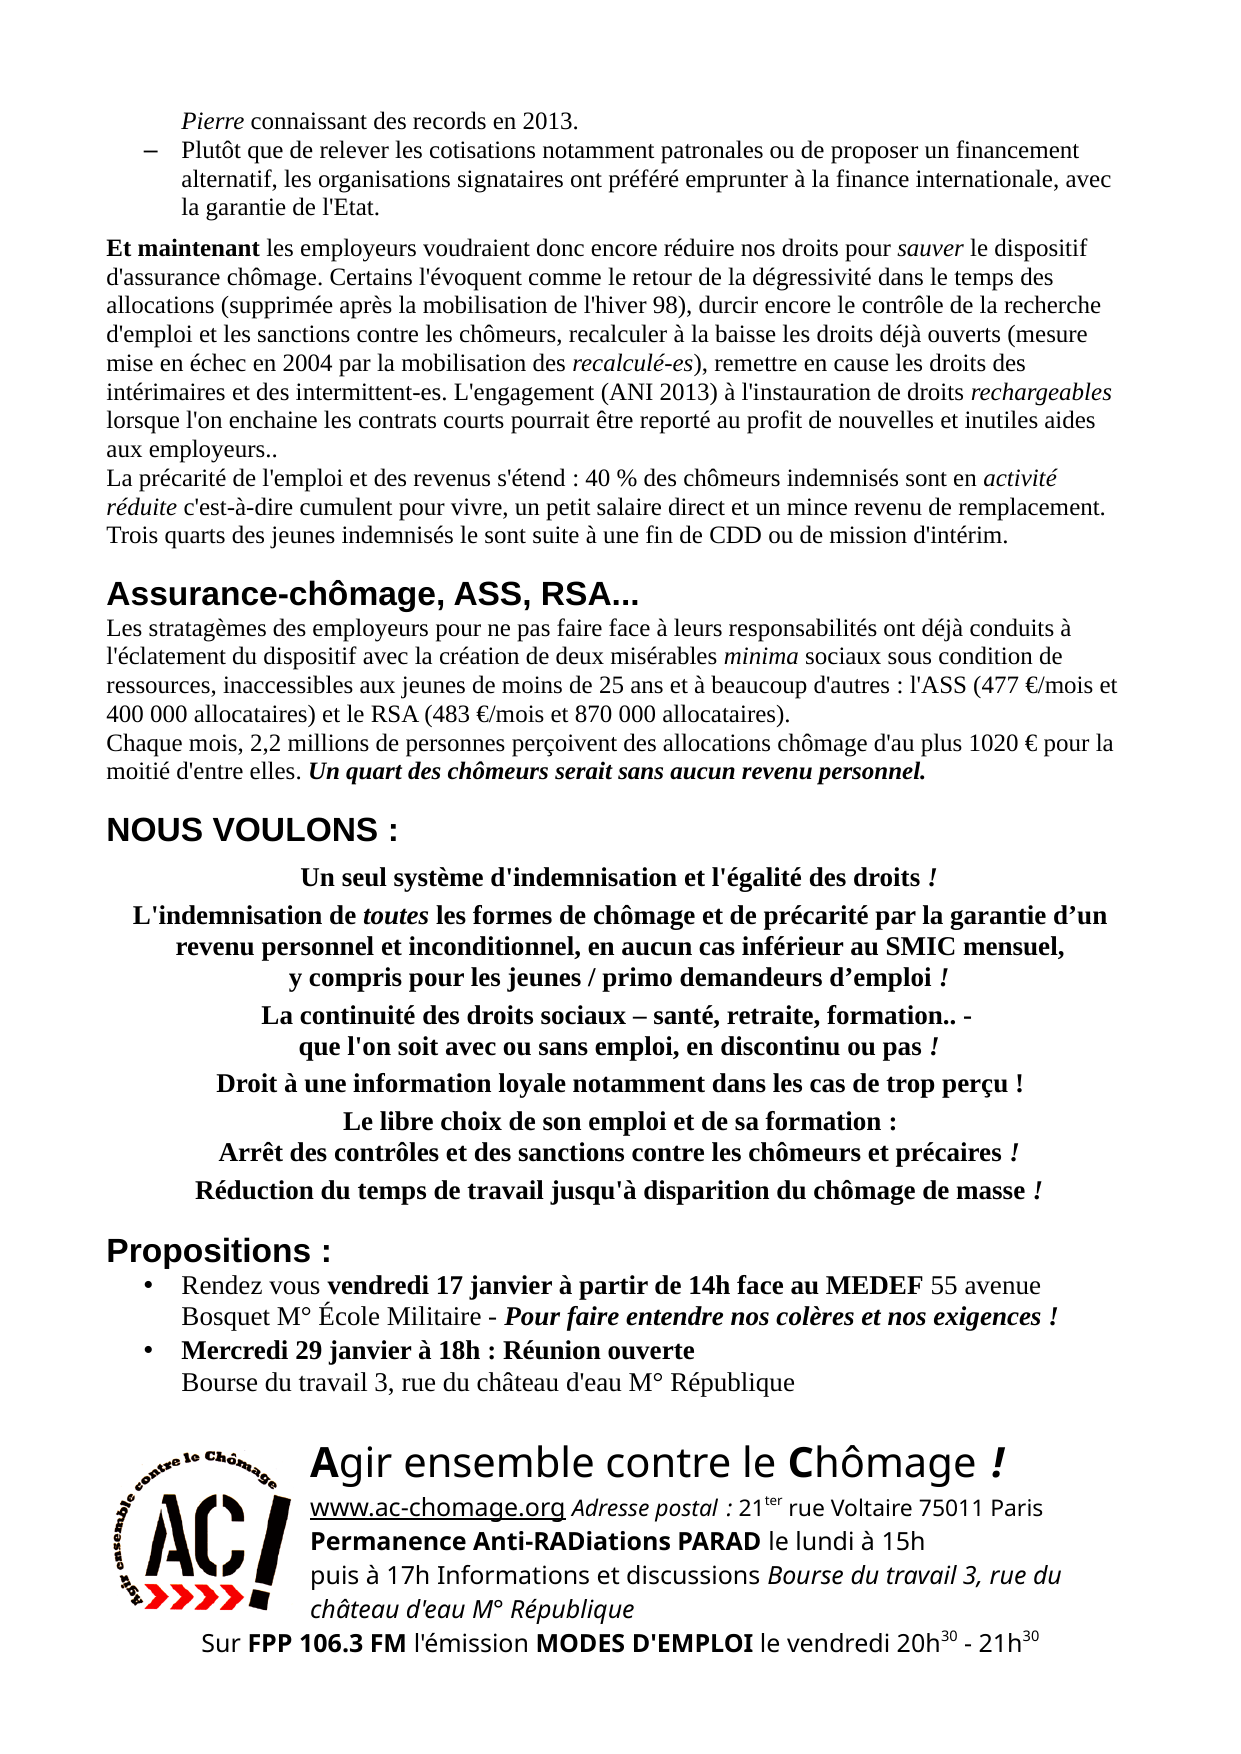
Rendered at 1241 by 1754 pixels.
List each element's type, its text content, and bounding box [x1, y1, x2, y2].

list Rendez vous vendredi 17 janvier à partir de 14h face au MEDEF 55 avenue Bosquet M° École Militaire - Pour faire entendre nos colères et nos exigences ! [144, 1269, 1134, 1331]
text Le libre choix de son emploi et de sa formation : Arrêt des contrôles et des sanctions contre les chômeurs et précaires ! [106, 1105, 1134, 1167]
list Plutôt que de relever les cotisations notamment patronales ou de proposer un financement alternatif, les organisations signataires ont préféré emprunter à la finance internationale, avec la garantie de l'Etat. [144, 135, 1134, 221]
list La précarité de l'emploi et des revenus s'étend : 40 % des chômeurs indemnisés sont en activité réduite c'est-à-dire cumulent pour vivre, un petit salaire direct et un mince revenu de remplacement. Trois quarts des jeunes indemnisés le sont suite à une fin de CDD ou de mission d'intérim. [106, 463, 1134, 549]
text La continuité des droits sociaux – santé, retraite, formation.. - que l'on soit avec ou sans emploi, en discontinu ou pas ! [106, 999, 1134, 1061]
list Et maintenant les employeurs voudraient donc encore réduire nos droits pour sauver le dispositif d'assurance chômage. Certains l'évoquent comme le retour de la dégressivité dans le temps des allocations (supprimée après la mobilisation de l'hiver 98), durcir encore le contrôle de la recherche d'emploi et les sanctions contre les chômeurs, recalculer à la baisse les droits déjà ouverts (mesure mise en échec en 2004 par la mobilisation des recalculé-es), remettre en cause les droits des intérimaires et des intermittent-es. L'engagement (ANI 2013) à l'instauration de droits rechargeables lorsque l'on enchaine les contrats courts pourrait être reporté au profit de nouvelles et inutiles aides aux employeurs.. [106, 233, 1134, 463]
text Les stratagèmes des employeurs pour ne pas faire face à leurs responsabilités ont déjà conduits à l'éclatement du dispositif avec la création de deux misérables minima sociaux sous condition de ressources, inaccessibles aux jeunes de moins de 25 ans et à beaucoup d'autres : l'ASS (477 €/mois et 400 000 allocataires) et le RSA (483 €/mois et 870 000 allocataires). Chaque mois, 2,2 millions de personnes perçoivent des allocations chômage d'au plus 1020 € pour la moitié d'entre elles. Un quart des chômeurs serait sans aucun revenu personnel. [106, 613, 1134, 785]
picture [109, 1445, 299, 1617]
subtitle Propositions : [106, 1230, 1134, 1269]
subtitle Assurance-chômage, ASS, RSA... [106, 574, 1134, 613]
text Réduction du temps de travail jusqu'à disparition du chômage de masse ! [106, 1174, 1134, 1205]
list Mercredi 29 janvier à 18h : Réunion ouverte Bourse du travail 3, rue du château d'eau M° République [144, 1334, 1134, 1397]
text L'indemnisation de toutes les formes de chômage et de précarité par la garantie d’un revenu personnel et inconditionnel, en aucun cas inférieur au SMIC mensuel, y compris pour les jeunes / primo demandeurs d’emploi ! [106, 899, 1134, 992]
text Droit à une information loyale notamment dans les cas de trop perçu ! [106, 1068, 1134, 1099]
list Pierre connaissant des records en 2013. [144, 106, 1134, 135]
subtitle NOUS VOULONS : [106, 810, 1134, 849]
text Un seul système d'indemnisation et l'égalité des droits ! [106, 861, 1134, 892]
